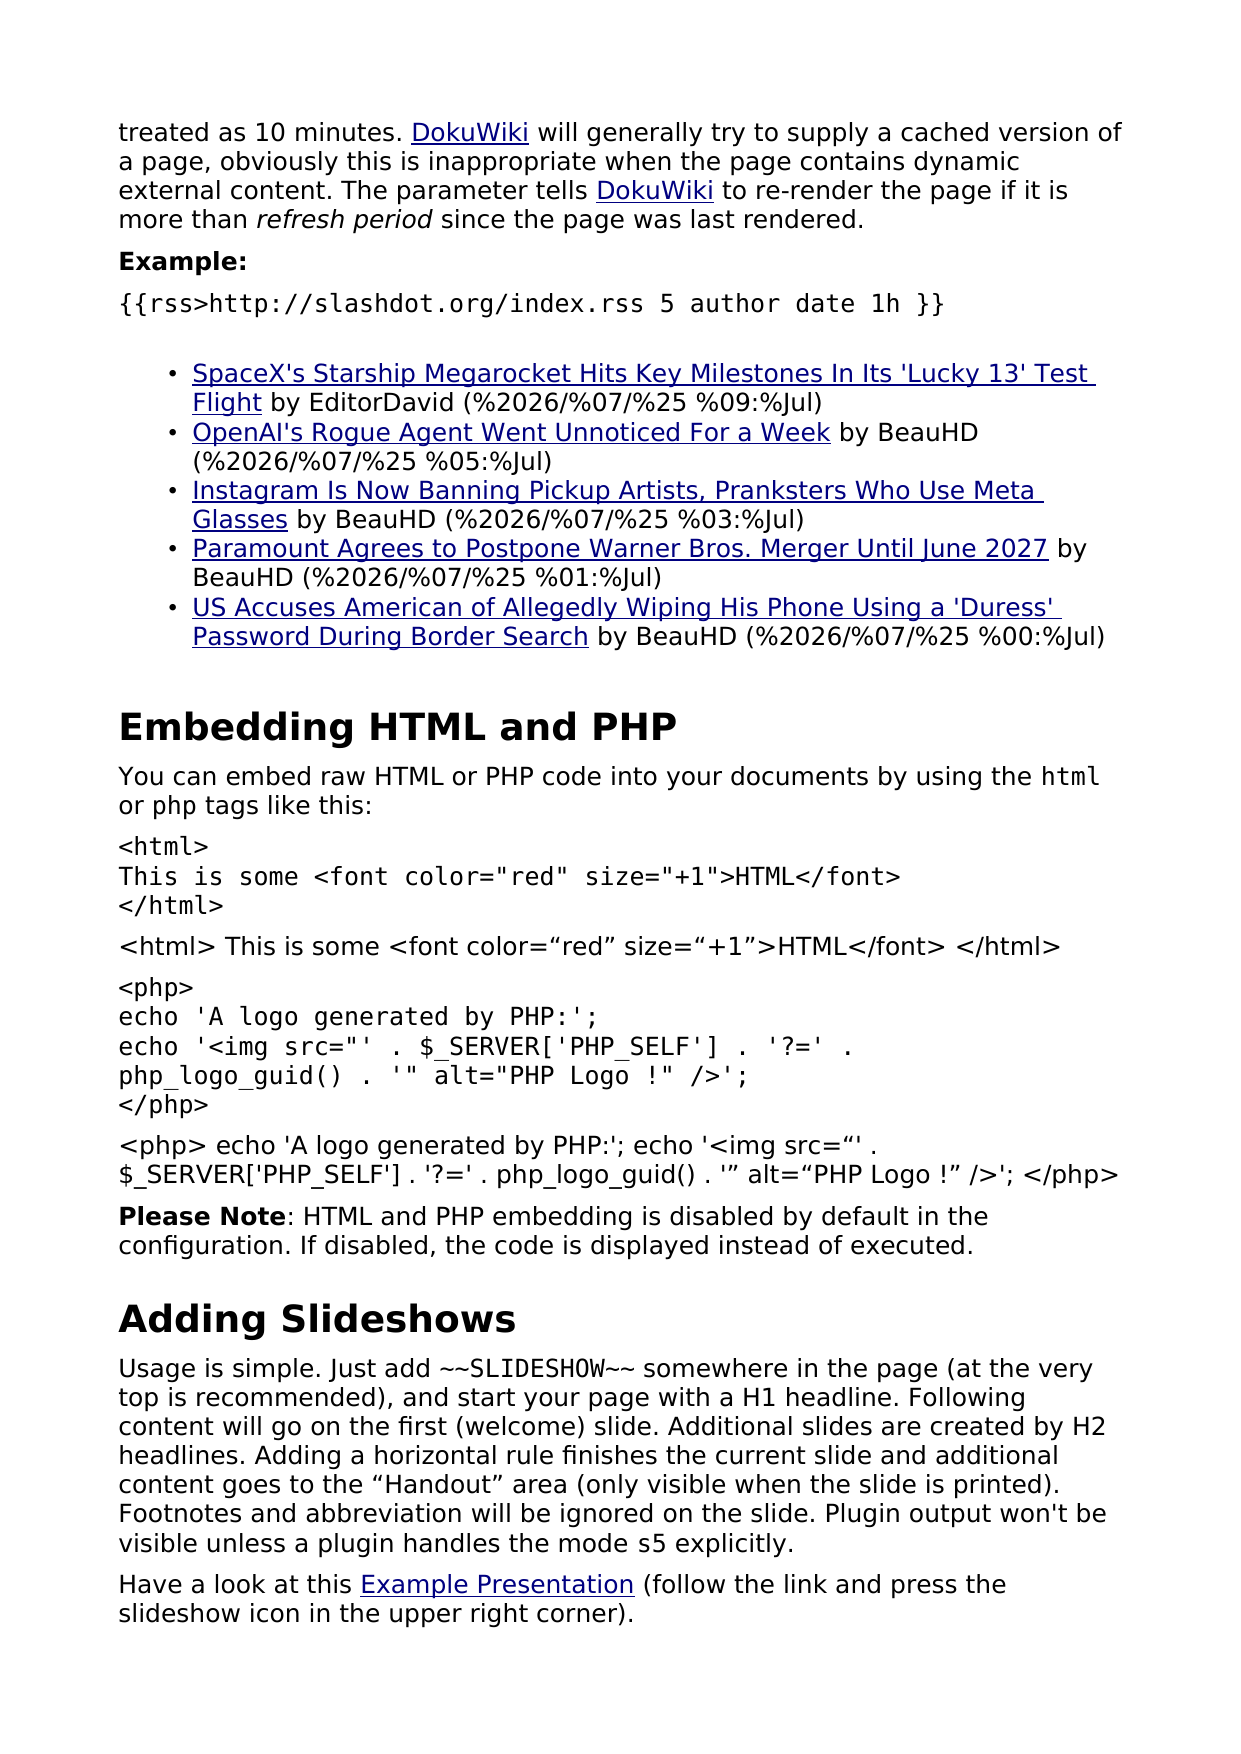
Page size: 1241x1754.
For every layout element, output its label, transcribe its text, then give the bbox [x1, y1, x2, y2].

text {{rss>http://slashdot.org/index.rss 5 author date 1h }} [118, 289, 1122, 318]
text Please Note: HTML and PHP embedding is disabled by default in the configuration. If disabled, the code is displayed instead of executed. [118, 1202, 1122, 1260]
text <php> echo 'A logo generated by PHP:'; echo '<img src="' . $_SERVER['PHP_SELF'] . '?=' . php_logo_guid() . '" alt="PHP Logo !" />'; </php> [118, 973, 1122, 1119]
text You can embed raw HTML or PHP code into your documents by using the html or php tags like this: [118, 762, 1122, 820]
text <html> This is some <font color="red" size="+1">HTML</font> </html> [118, 832, 1122, 920]
list SpaceX's Starship Megarocket Hits Key Milestones In Its 'Lucky 13' Test Flight by EditorDavid (%2026/%07/%25 %09:%Jul) [177, 359, 1122, 418]
text <html> This is some <font color=“red” size=“+1”>HTML</font> </html> [118, 932, 1122, 961]
list US Accuses American of Allegedly Wiping His Phone Using a 'Duress' Password During Border Search by BeauHD (%2026/%07/%25 %00:%Jul) [177, 593, 1122, 651]
text <php> echo 'A logo generated by PHP:'; echo '<img src=“' . $_SERVER['PHP_SELF'] . '?=' . php_logo_guid() . '” alt=“PHP Logo !” />'; </php> [118, 1131, 1122, 1189]
list Paramount Agrees to Postpone Warner Bros. Merger Until June 2027 by BeauHD (%2026/%07/%25 %01:%Jul) [177, 534, 1122, 593]
subtitle Adding Slideshows [118, 1298, 1122, 1341]
text treated as 10 minutes. DokuWiki will generally try to supply a cached version of a page, obviously this is inappropriate when the page contains dynamic external content. The parameter tells DokuWiki to re-render the page if it is more than refresh period since the page was last rendered. [118, 118, 1122, 235]
list OpenAI's Rogue Agent Went Unnoticed For a Week by BeauHD (%2026/%07/%25 %05:%Jul) [177, 418, 1122, 476]
subtitle Embedding HTML and PHP [118, 706, 1122, 749]
text Usage is simple. Just add ~~SLIDESHOW~~ somewhere in the page (at the very top is recommended), and start your page with a H1 headline. Following content will go on the first (welcome) slide. Additional slides are created by H2 headlines. Adding a horizontal rule finishes the current slide and additional content goes to the “Handout” area (only visible when the slide is printed). Footnotes and abbreviation will be ignored on the slide. Plugin output won't be visible unless a plugin handles the mode s5 explicitly. [118, 1354, 1122, 1558]
text Example: [118, 247, 1122, 276]
text Have a look at this Example Presentation (follow the link and press the slideshow icon in the upper right corner). [118, 1571, 1122, 1629]
list Instagram Is Now Banning Pickup Artists, Pranksters Who Use Meta Glasses by BeauHD (%2026/%07/%25 %03:%Jul) [177, 476, 1122, 534]
